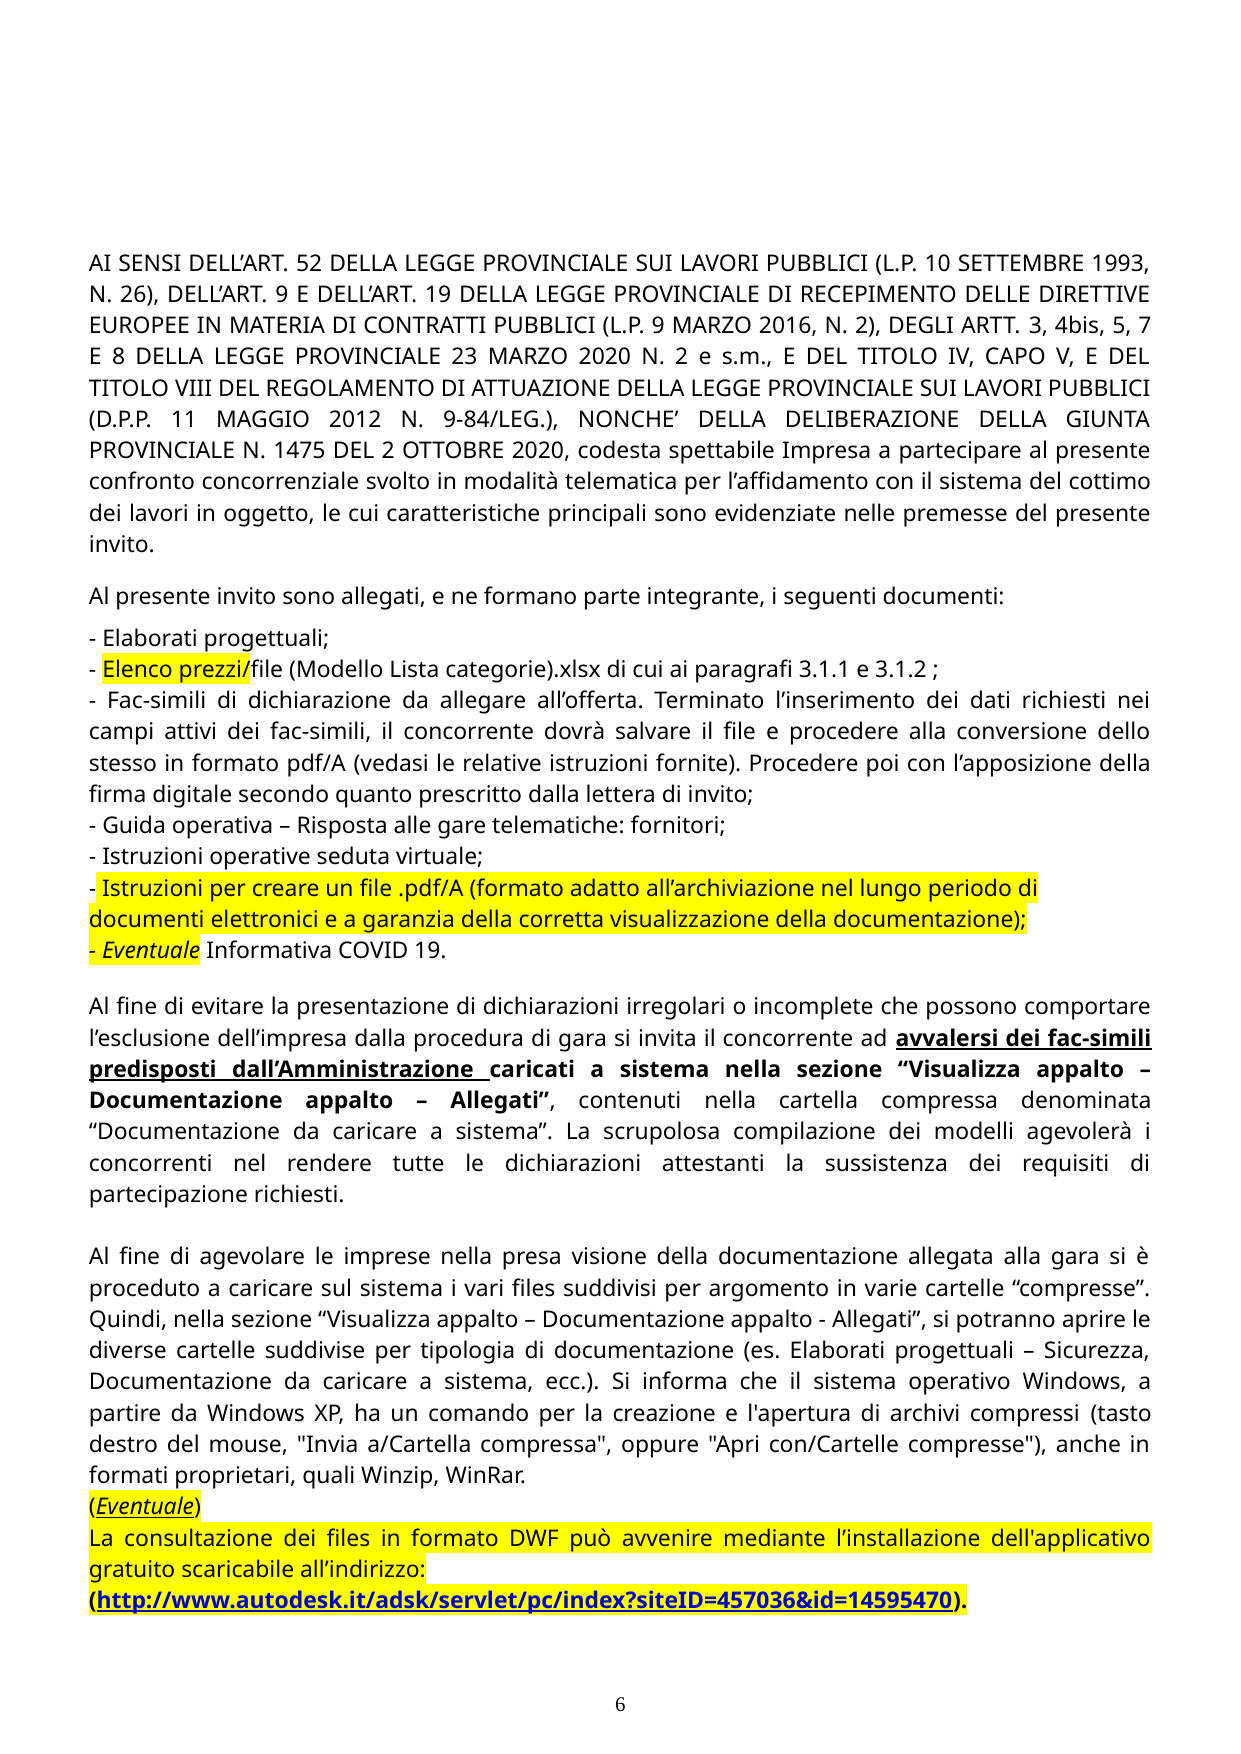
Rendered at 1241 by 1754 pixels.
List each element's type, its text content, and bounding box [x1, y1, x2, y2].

list - Elenco prezzi/file (Modello Lista categorie).xlsx di cui ai paragrafi 3.1.1 e 3.1.2 ; [89, 653, 1152, 684]
text Al presente invito sono allegati, e ne formano parte integrante, i seguenti documenti: [89, 584, 1152, 609]
list - Fac-simili di dichiarazione da allegare all’offerta. Terminato l’inserimento dei dati richiesti nei campi attivi dei fac-simili, il concorrente dovrà salvare il file e procedere alla conversione dello stesso in formato pdf/A (vedasi le relative istruzioni fornite). Procedere poi con l’apposizione della firma digitale secondo quanto prescritto dalla lettera di invito; [89, 684, 1152, 809]
list - Elaborati progettuali; [89, 622, 1152, 653]
text (http://www.autodesk.it/adsk/servlet/pc/index?siteID=457036&id=14595470). [89, 1584, 1152, 1615]
list - Istruzioni operative seduta virtuale; [89, 840, 1152, 872]
text (Eventuale) [89, 1490, 1152, 1522]
list - Eventuale Informativa COVID 19. [89, 934, 1152, 965]
text AI SENSI DELL’ART. 52 DELLA LEGGE PROVINCIALE SUI LAVORI PUBBLICI (L.P. 10 SETTEMBRE 1993, N. 26), DELL’ART. 9 E DELL’ART. 19 DELLA LEGGE PROVINCIALE DI RECEPIMENTO DELLE DIRETTIVE EUROPEE IN MATERIA DI CONTRATTI PUBBLICI (L.P. 9 MARZO 2016, N. 2), DEGLI ARTT. 3, 4bis, 5, 7 E 8 DELLA LEGGE PROVINCIALE 23 MARZO 2020 N. 2 e s.m., E DEL TITOLO IV, CAPO V, E DEL TITOLO VIII DEL REGOLAMENTO DI ATTUAZIONE DELLA LEGGE PROVINCIALE SUI LAVORI PUBBLICI (D.P.P. 11 MAGGIO 2012 N. 9-84/LEG.), NONCHE’ DELLA DELIBERAZIONE DELLA GIUNTA PROVINCIALE N. 1475 DEL 2 OTTOBRE 2020, codesta spettabile Impresa a partecipare al presente confronto concorrenziale svolto in modalità telematica per l’affidamento con il sistema del cottimo dei lavori in oggetto, le cui caratteristiche principali sono evidenziate nelle premesse del presente invito. [89, 247, 1152, 559]
list - Istruzioni per creare un file .pdf/A (formato adatto all’archiviazione nel lungo periodo di documenti elettronici e a garanzia della corretta visualizzazione della documentazione); [89, 872, 1152, 934]
text Al fine di agevolare le imprese nella presa visione della documentazione allegata alla gara si è proceduto a caricare sul sistema i vari files suddivisi per argomento in varie cartelle “compresse”. Quindi, nella sezione “Visualizza appalto – Documentazione appalto - Allegati”, si potranno aprire le diverse cartelle suddivise per tipologia di documentazione (es. Elaborati progettuali – Sicurezza, Documentazione da caricare a sistema, ecc.). Si informa che il sistema operativo Windows, a partire da Windows XP, ha un comando per la creazione e l'apertura di archivi compressi (tasto destro del mouse, "Invia a/Cartella compressa", oppure "Apri con/Cartelle compresse"), anche in formati proprietari, quali Winzip, WinRar. [89, 1240, 1152, 1490]
list - Guida operativa – Risposta alle gare telematiche: fornitori; [89, 809, 1152, 840]
text Al fine di evitare la presentazione di dichiarazioni irregolari o incomplete che possono comportare l’esclusione dell’impresa dalla procedura di gara si invita il concorrente ad avvalersi dei fac-simili predisposti dall’Amministrazione caricati a sistema nella sezione “Visualizza appalto – Documentazione appalto – Allegati”, contenuti nella cartella compressa denominata “Documentazione da caricare a sistema”. La scrupolosa compilazione dei modelli agevolerà i concorrenti nel rendere tutte le dichiarazioni attestanti la sussistenza dei requisiti di partecipazione richiesti. [89, 990, 1152, 1209]
text La consultazione dei files in formato DWF può avvenire mediante l’installazione dell'applicativo gratuito scaricabile all’indirizzo: [89, 1522, 1152, 1584]
